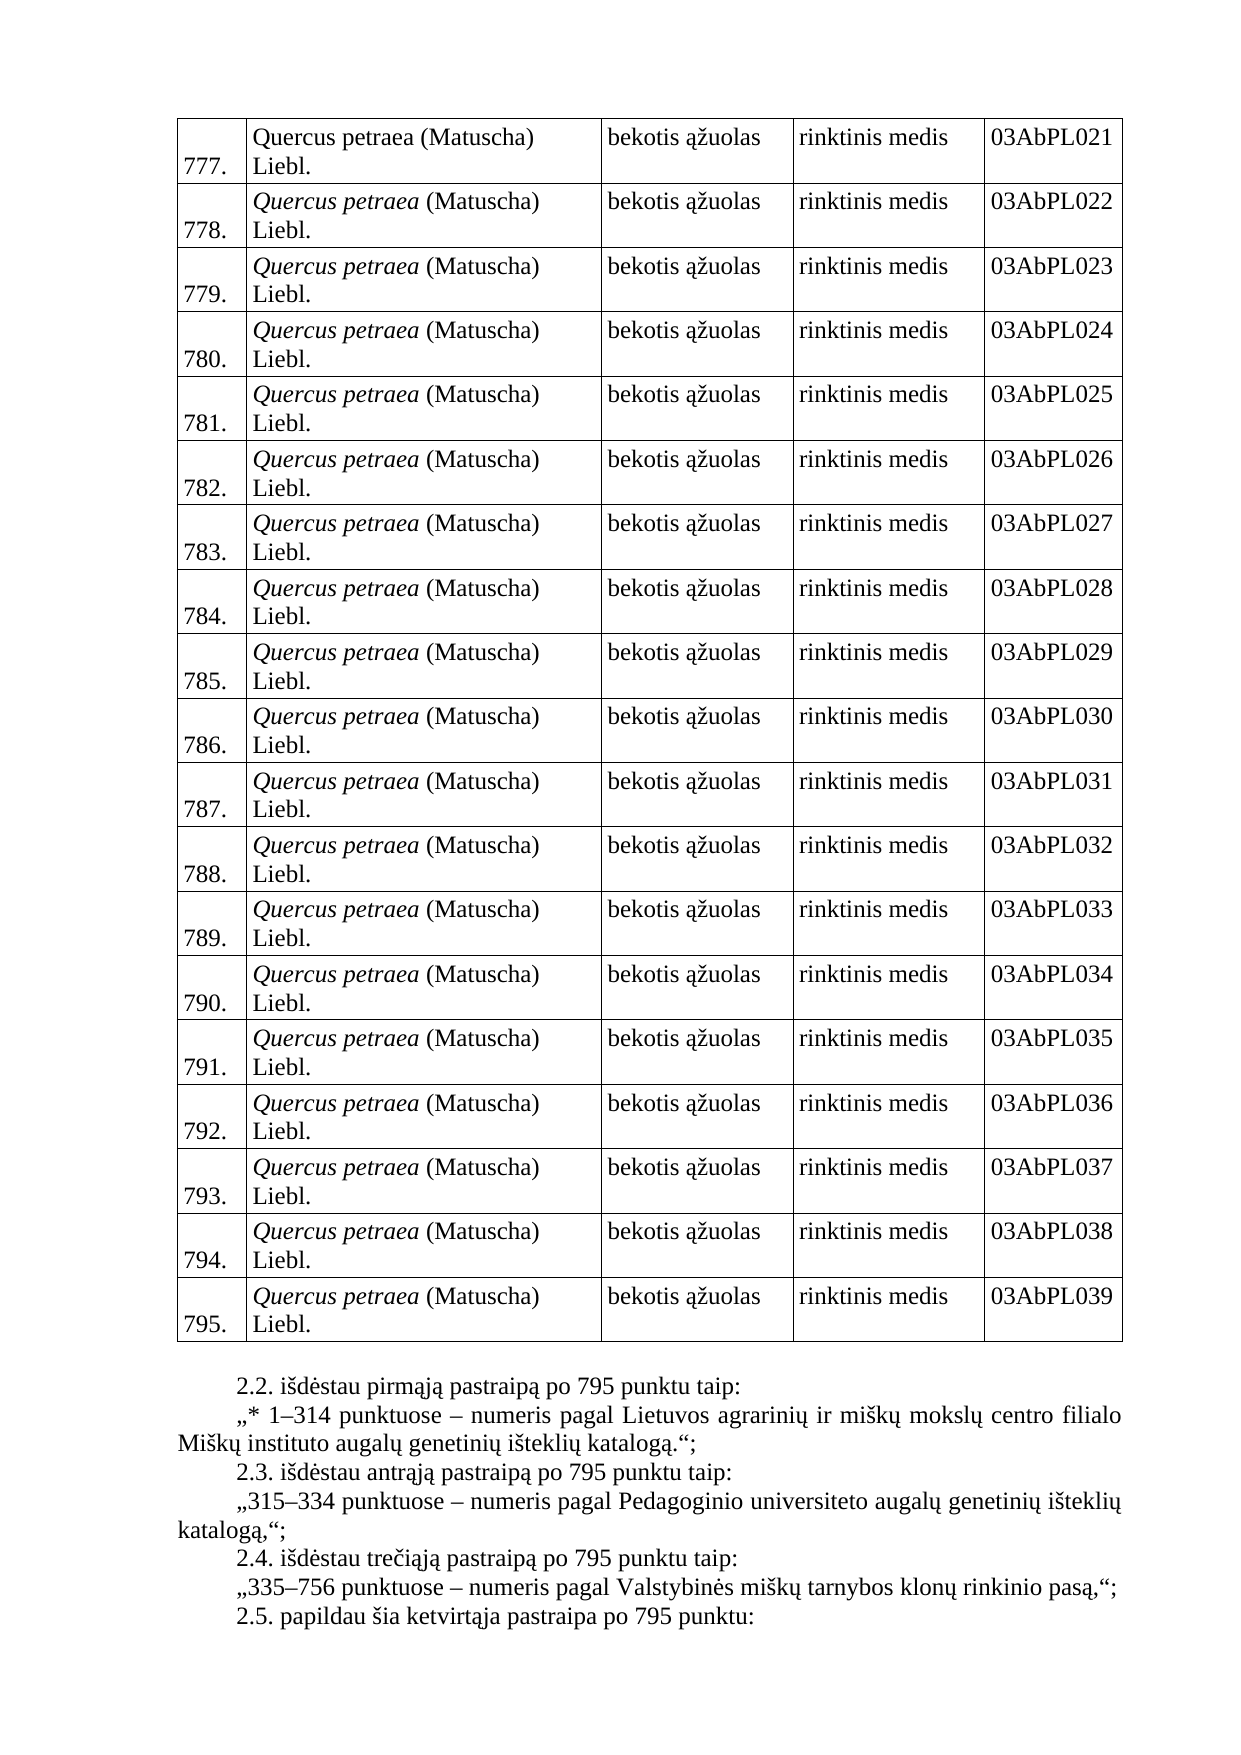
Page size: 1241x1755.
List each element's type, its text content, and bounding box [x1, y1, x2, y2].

table_cell rinktinis medis [794, 505, 984, 569]
table_cell bekotis ąžuolas [602, 248, 793, 311]
table_cell rinktinis medis [794, 1085, 984, 1148]
table_cell bekotis ąžuolas [602, 1214, 793, 1277]
table_cell 788. [178, 827, 246, 891]
table_cell bekotis ąžuolas [602, 699, 793, 762]
table_cell bekotis ąžuolas [602, 505, 793, 569]
text 2.5. papildau šia ketvirtąja pastraipa po 795 punktu: [177, 1601, 1122, 1630]
table_cell 03AbPL022 [985, 184, 1122, 247]
table_cell rinktinis medis [794, 956, 984, 1019]
table_cell 785. [178, 634, 246, 697]
table_cell Quercus petraea (Matuscha) Liebl. [247, 312, 601, 376]
table_cell 03AbPL036 [985, 1085, 1122, 1148]
table_cell bekotis ąžuolas [602, 827, 793, 891]
text 2.4. išdėstau trečiąją pastraipą po 795 punktu taip: [177, 1543, 1122, 1572]
text „335–756 punktuose – numeris pagal Valstybinės miškų tarnybos klonų rinkinio pasą,“; [177, 1572, 1122, 1601]
table_cell Quercus petraea (Matuscha) Liebl. [247, 1020, 601, 1084]
table_cell bekotis ąžuolas [602, 634, 793, 697]
table_cell bekotis ąžuolas [602, 312, 793, 376]
table_cell 782. [178, 441, 246, 504]
table_cell 03AbPL023 [985, 248, 1122, 311]
table_cell bekotis ąžuolas [602, 1149, 793, 1212]
table_cell Quercus petraea (Matuscha) Liebl. [247, 1214, 601, 1277]
table_cell 03AbPL024 [985, 312, 1122, 376]
table_cell rinktinis medis [794, 892, 984, 955]
table_cell 780. [178, 312, 246, 376]
table_cell 03AbPL029 [985, 634, 1122, 697]
table_cell Quercus petraea (Matuscha) Liebl. [247, 892, 601, 955]
table_cell 03AbPL035 [985, 1020, 1122, 1084]
table_cell 03AbPL032 [985, 827, 1122, 891]
table_cell Quercus petraea (Matuscha) Liebl. [247, 441, 601, 504]
table_cell Quercus petraea (Matuscha) Liebl. [247, 377, 601, 440]
table_cell 778. [178, 184, 246, 247]
table_cell bekotis ąžuolas [602, 377, 793, 440]
table_cell Quercus petraea (Matuscha) Liebl. [247, 1278, 601, 1341]
table_cell rinktinis medis [794, 1278, 984, 1341]
table_cell bekotis ąžuolas [602, 763, 793, 826]
table_cell rinktinis medis [794, 1214, 984, 1277]
table_cell rinktinis medis [794, 763, 984, 826]
table_cell 03AbPL034 [985, 956, 1122, 1019]
table_cell Quercus petraea (Matuscha) Liebl. [247, 570, 601, 633]
table_cell rinktinis medis [794, 184, 984, 247]
text „* 1–314 punktuose – numeris pagal Lietuvos agrarinių ir miškų mokslų centro filialo Miškų instituto augalų genetinių išteklių katalogą.“; [177, 1400, 1122, 1457]
table_cell rinktinis medis [794, 312, 984, 376]
text 2.2. išdėstau pirmąją pastraipą po 795 punktu taip: [177, 1371, 1122, 1400]
table_cell Quercus petraea (Matuscha) Liebl. [247, 505, 601, 569]
table_cell 790. [178, 956, 246, 1019]
table_cell 03AbPL025 [985, 377, 1122, 440]
table_cell bekotis ąžuolas [602, 1020, 793, 1084]
table_cell bekotis ąžuolas [602, 570, 793, 633]
table_cell 03AbPL033 [985, 892, 1122, 955]
table_cell bekotis ąžuolas [602, 1278, 793, 1341]
table_cell 787. [178, 763, 246, 826]
table_cell bekotis ąžuolas [602, 119, 793, 182]
table_cell bekotis ąžuolas [602, 1085, 793, 1148]
table_cell 03AbPL038 [985, 1214, 1122, 1277]
table_cell Quercus petraea (Matuscha) Liebl. [247, 1085, 601, 1148]
table_cell 795. [178, 1278, 246, 1341]
table_cell 792. [178, 1085, 246, 1148]
table_cell 786. [178, 699, 246, 762]
table_cell 794. [178, 1214, 246, 1277]
table_cell 03AbPL027 [985, 505, 1122, 569]
table_cell rinktinis medis [794, 119, 984, 182]
table_cell 781. [178, 377, 246, 440]
table_cell 791. [178, 1020, 246, 1084]
table_cell 03AbPL031 [985, 763, 1122, 826]
table_cell 779. [178, 248, 246, 311]
table_cell Quercus petraea (Matuscha) Liebl. [247, 184, 601, 247]
table_cell Quercus petraea (Matuscha) Liebl. [247, 763, 601, 826]
table_cell bekotis ąžuolas [602, 892, 793, 955]
table_cell bekotis ąžuolas [602, 441, 793, 504]
text 2.3. išdėstau antrąją pastraipą po 795 punktu taip: [177, 1457, 1122, 1486]
table_cell 03AbPL039 [985, 1278, 1122, 1341]
table_cell Quercus petraea (Matuscha) Liebl. [247, 248, 601, 311]
table_cell 03AbPL026 [985, 441, 1122, 504]
table_cell bekotis ąžuolas [602, 184, 793, 247]
table_cell 03AbPL030 [985, 699, 1122, 762]
table_cell rinktinis medis [794, 570, 984, 633]
table_cell 784. [178, 570, 246, 633]
table_cell rinktinis medis [794, 634, 984, 697]
table_cell Quercus petraea (Matuscha) Liebl. [247, 119, 601, 182]
table_cell Quercus petraea (Matuscha) Liebl. [247, 699, 601, 762]
table_cell 793. [178, 1149, 246, 1212]
table_cell rinktinis medis [794, 377, 984, 440]
table_cell 789. [178, 892, 246, 955]
table_cell 783. [178, 505, 246, 569]
table_cell 03AbPL021 [985, 119, 1122, 182]
table_cell rinktinis medis [794, 699, 984, 762]
table_cell rinktinis medis [794, 1149, 984, 1212]
table_cell bekotis ąžuolas [602, 956, 793, 1019]
table_cell Quercus petraea (Matuscha) Liebl. [247, 827, 601, 891]
table_cell 03AbPL028 [985, 570, 1122, 633]
table_cell Quercus petraea (Matuscha) Liebl. [247, 634, 601, 697]
table_cell 777. [178, 119, 246, 182]
table_cell 03AbPL037 [985, 1149, 1122, 1212]
table_cell rinktinis medis [794, 1020, 984, 1084]
table_cell rinktinis medis [794, 827, 984, 891]
table_cell rinktinis medis [794, 248, 984, 311]
table_cell Quercus petraea (Matuscha) Liebl. [247, 956, 601, 1019]
table_cell rinktinis medis [794, 441, 984, 504]
text „315–334 punktuose – numeris pagal Pedagoginio universiteto augalų genetinių išteklių katalogą,“; [177, 1486, 1122, 1543]
table_cell Quercus petraea (Matuscha) Liebl. [247, 1149, 601, 1212]
